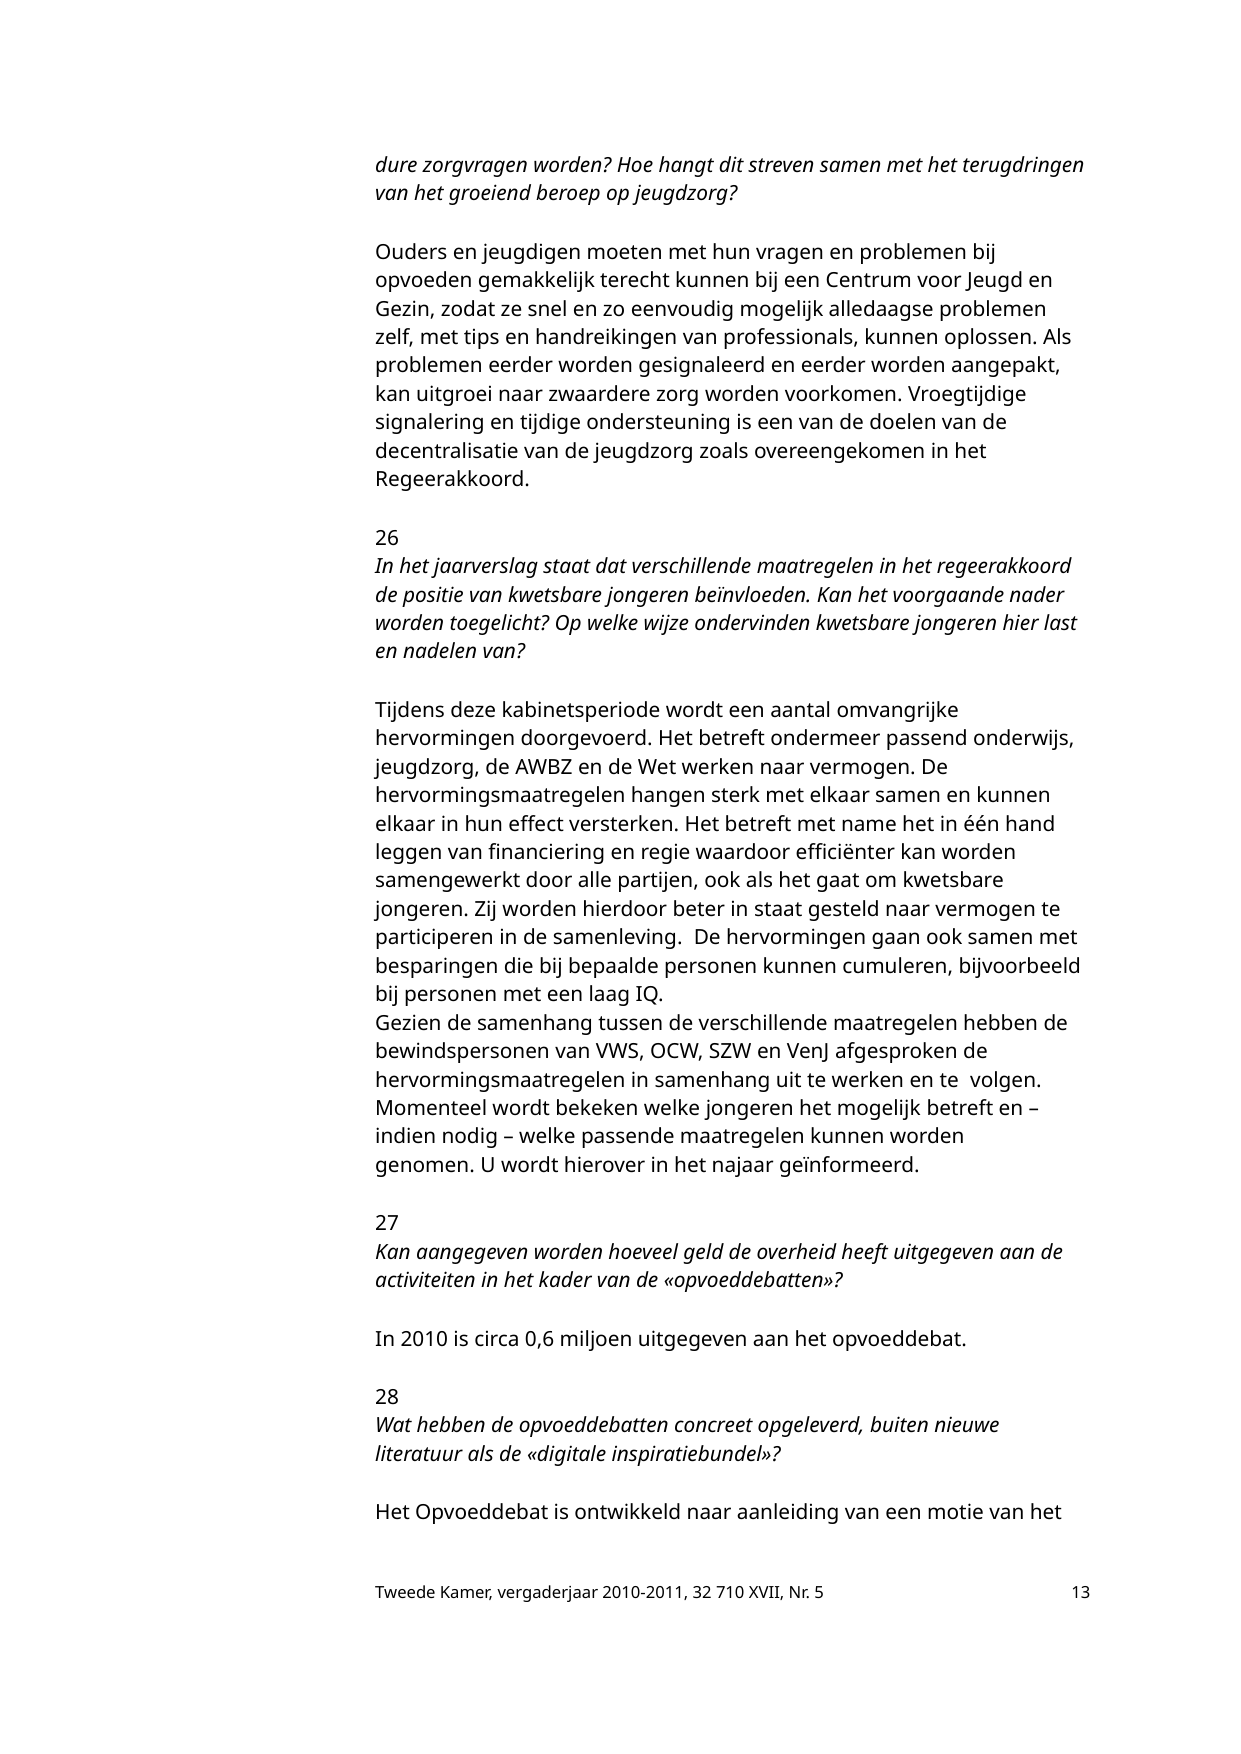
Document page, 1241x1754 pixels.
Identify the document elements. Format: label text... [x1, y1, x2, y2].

text 27 [375, 1208, 1090, 1237]
text Ouders en jeugdigen moeten met hun vragen en problemen bij opvoeden gemakkelijk terecht kunnen bij een Centrum voor Jeugd en Gezin, zodat ze snel en zo eenvoudig mogelijk alledaagse problemen zelf, met tips en handreikingen van professionals, kunnen oplossen. Als problemen eerder worden gesignaleerd en eerder worden aangepakt, kan uitgroei naar zwaardere zorg worden voorkomen. Vroegtijdige signalering en tijdige ondersteuning is een van de doelen van de decentralisatie van de jeugdzorg zoals overeengekomen in het Regeerakkoord. [375, 237, 1090, 493]
text Gezien de samenhang tussen de verschillende maatregelen hebben de bewindspersonen van VWS, OCW, SZW en VenJ afgesproken de hervormingsmaatregelen in samenhang uit te werken en te volgen. Momenteel wordt bekeken welke jongeren het mogelijk betreft en – indien nodig – welke passende maatregelen kunnen worden genomen. U wordt hierover in het najaar geïnformeerd. [375, 1008, 1090, 1178]
text 26 [375, 523, 1090, 551]
text Kan aangegeven worden hoeveel geld de overheid heeft uitgegeven aan de activiteiten in het kader van de «opvoeddebatten»? [375, 1237, 1090, 1294]
text Wat hebben de opvoeddebatten concreet opgeleverd, buiten nieuwe literatuur als de «digitale inspiratiebundel»? [375, 1411, 1090, 1467]
text In 2010 is circa 0,6 miljoen uitgegeven aan het opvoeddebat. [375, 1324, 1090, 1352]
text Het Opvoeddebat is ontwikkeld naar aanleiding van een motie van het [375, 1497, 1090, 1526]
text 28 [375, 1382, 1090, 1411]
text Tijdens deze kabinetsperiode wordt een aantal omvangrijke hervormingen doorgevoerd. Het betreft ondermeer passend onderwijs, jeugdzorg, de AWBZ en de Wet werken naar vermogen. De hervormingsmaatregelen hangen sterk met elkaar samen en kunnen elkaar in hun effect versterken. Het betreft met name het in één hand leggen van financiering en regie waardoor efficiënter kan worden samengewerkt door alle partijen, ook als het gaat om kwetsbare jongeren. Zij worden hierdoor beter in staat gesteld naar vermogen te participeren in de samenleving. De hervormingen gaan ook samen met besparingen die bij bepaalde personen kunnen cumuleren, bijvoorbeeld bij personen met een laag IQ. [375, 695, 1090, 1008]
text In het jaarverslag staat dat verschillende maatregelen in het regeerakkoord de positie van kwetsbare jongeren beïnvloeden. Kan het voorgaande nader worden toegelicht? Op welke wijze ondervinden kwetsbare jongeren hier last en nadelen van? [375, 551, 1090, 665]
text dure zorgvragen worden? Hoe hangt dit streven samen met het terugdringen van het groeiend beroep op jeugdzorg? [375, 150, 1090, 207]
